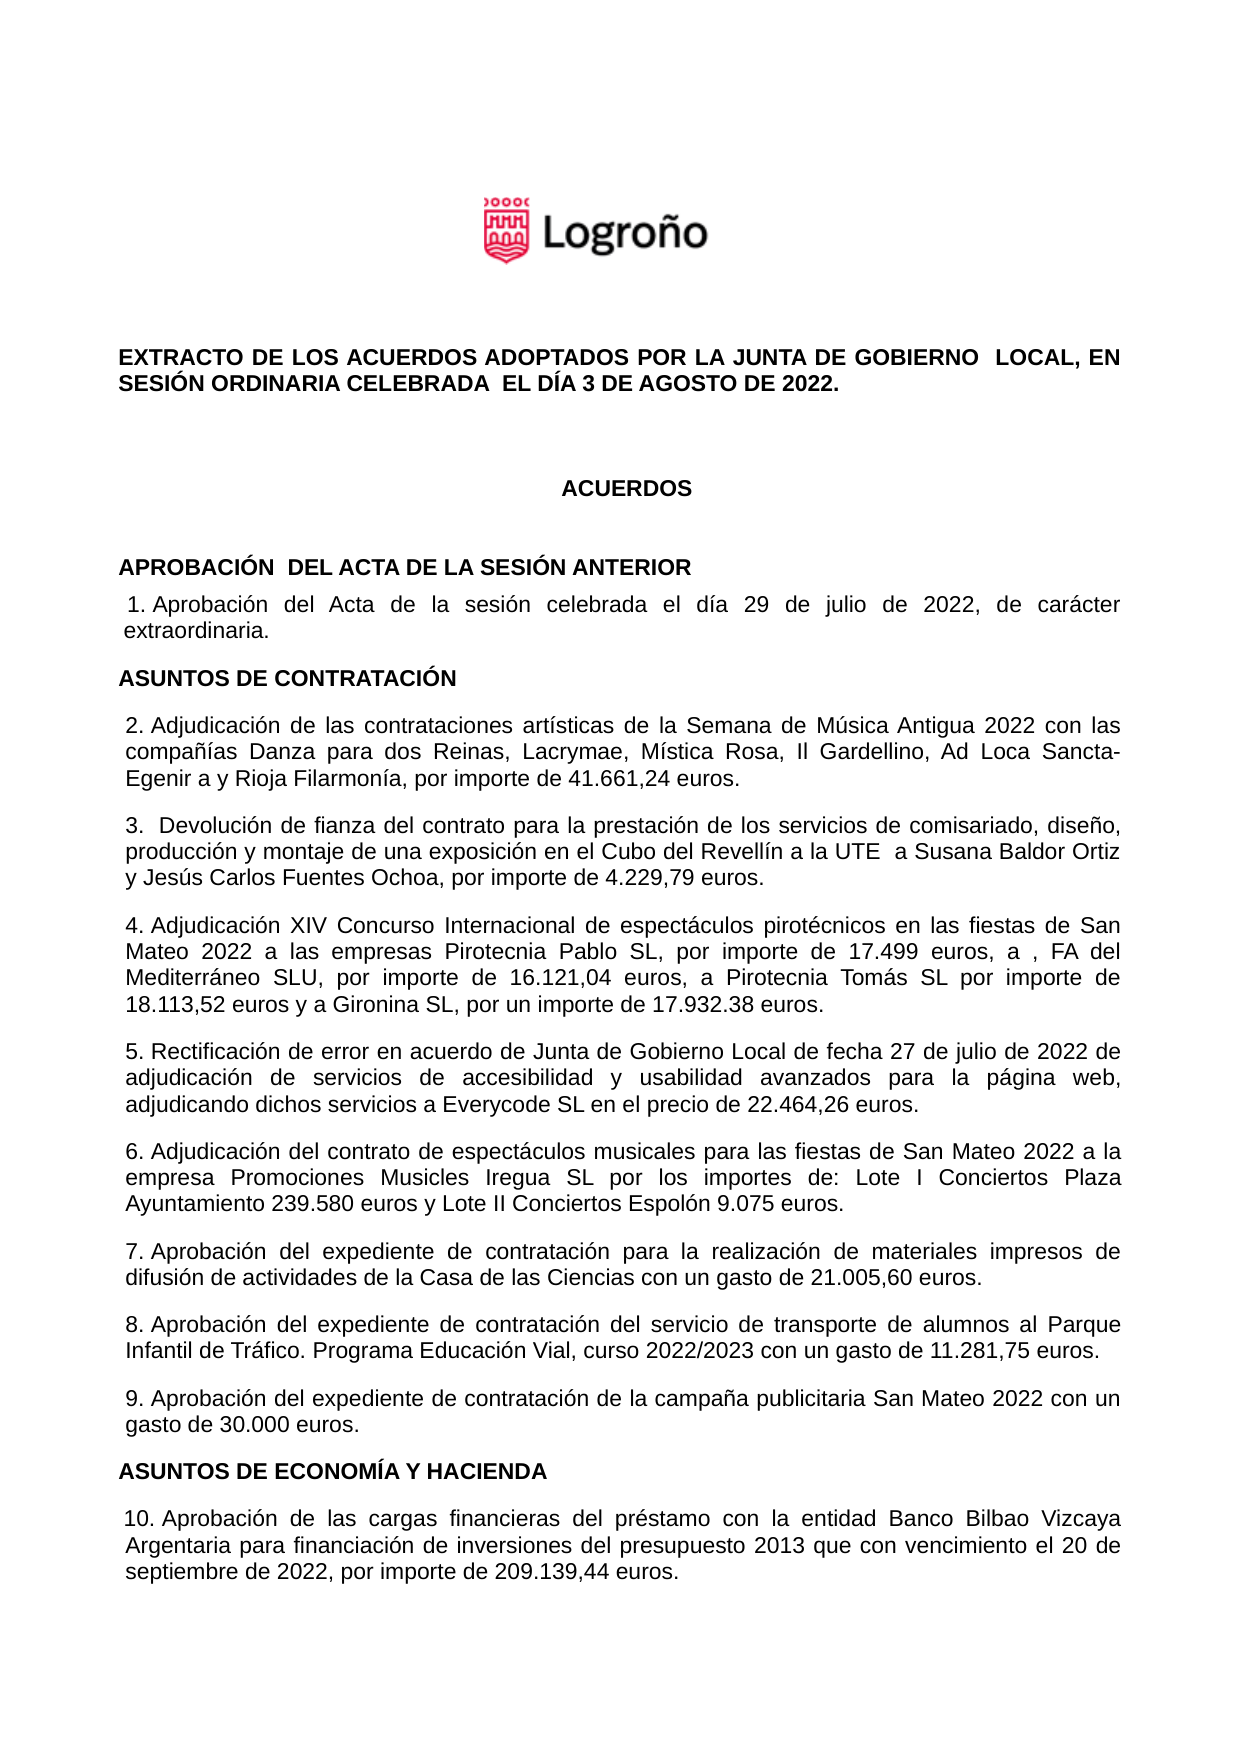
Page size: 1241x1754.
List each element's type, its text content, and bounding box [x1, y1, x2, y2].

list Adjudicación del contrato de espectáculos musicales para las fiestas de San Mateo 2022 a la empresa Promociones Musicles Iregua SL por los importes de: Lote I Conciertos Plaza Ayuntamiento 239.580 euros y Lote II Conciertos Espolón 9.075 euros. [125, 1138, 1122, 1217]
list Rectificación de error en acuerdo de Junta de Gobierno Local de fecha 27 de julio de 2022 de adjudicación de servicios de accesibilidad y usabilidad avanzados para la página web, adjudicando dichos servicios a Everycode SL en el precio de 22.464,26 euros. [125, 1038, 1122, 1117]
list Aprobación del expediente de contratación del servicio de transporte de alumnos al Parque Infantil de Tráfico. Programa Educación Vial, curso 2022/2023 con un gasto de 11.281,75 euros. [125, 1311, 1122, 1364]
list Devolución de fianza del contrato para la prestación de los servicios de comisariado, diseño, producción y montaje de una exposición en el Cubo del Revellín a la UTE a Susana Baldor Ortiz y Jesús Carlos Fuentes Ochoa, por importe de 4.229,79 euros. [125, 812, 1122, 891]
text ASUNTOS DE ECONOMÍA Y HACIENDA [118, 1458, 1122, 1484]
list Aprobación del Acta de la sesión celebrada el día 29 de julio de 2022, de carácter extraordinaria. [123, 591, 1122, 644]
text APROBACIÓN DEL ACTA DE LA SESIÓN ANTERIOR [118, 554, 1122, 581]
list Aprobación del expediente de contratación para la realización de materiales impresos de difusión de actividades de la Casa de las Ciencias con un gasto de 21.005,60 euros. [125, 1238, 1122, 1290]
text EXTRACTO DE LOS ACUERDOS ADOPTADOS POR LA JUNTA DE GOBIERNO LOCAL, EN SESIÓN ORDINARIA CELEBRADA EL DÍA 3 DE AGOSTO DE 2022. [118, 343, 1122, 396]
text ASUNTOS DE CONTRATACIÓN [118, 664, 1122, 691]
list Adjudicación de las contrataciones artísticas de la Semana de Música Antigua 2022 con las compañías Danza para dos Reinas, Lacrymae, Mística Rosa, Il Gardellino, Ad Loca Sancta-Egenir a y Rioja Filarmonía, por importe de 41.661,24 euros. [125, 712, 1122, 791]
list ACUERDOS [118, 475, 1122, 502]
picture [484, 197, 757, 265]
list Aprobación de las cargas financieras del préstamo con la entidad Banco Bilbao Vizcaya Argentaria para financiación de inversiones del presupuesto 2013 que con vencimiento el 20 de septiembre de 2022, por importe de 209.139,44 euros. [123, 1505, 1122, 1584]
list Aprobación del expediente de contratación de la campaña publicitaria San Mateo 2022 con un gasto de 30.000 euros. [125, 1385, 1122, 1437]
list Adjudicación XIV Concurso Internacional de espectáculos pirotécnicos en las fiestas de San Mateo 2022 a las empresas Pirotecnia Pablo SL, por importe de 17.499 euros, a , FA del Mediterráneo SLU, por importe de 16.121,04 euros, a Pirotecnia Tomás SL por importe de 18.113,52 euros y a Gironina SL, por un importe de 17.932.38 euros. [125, 912, 1122, 1017]
